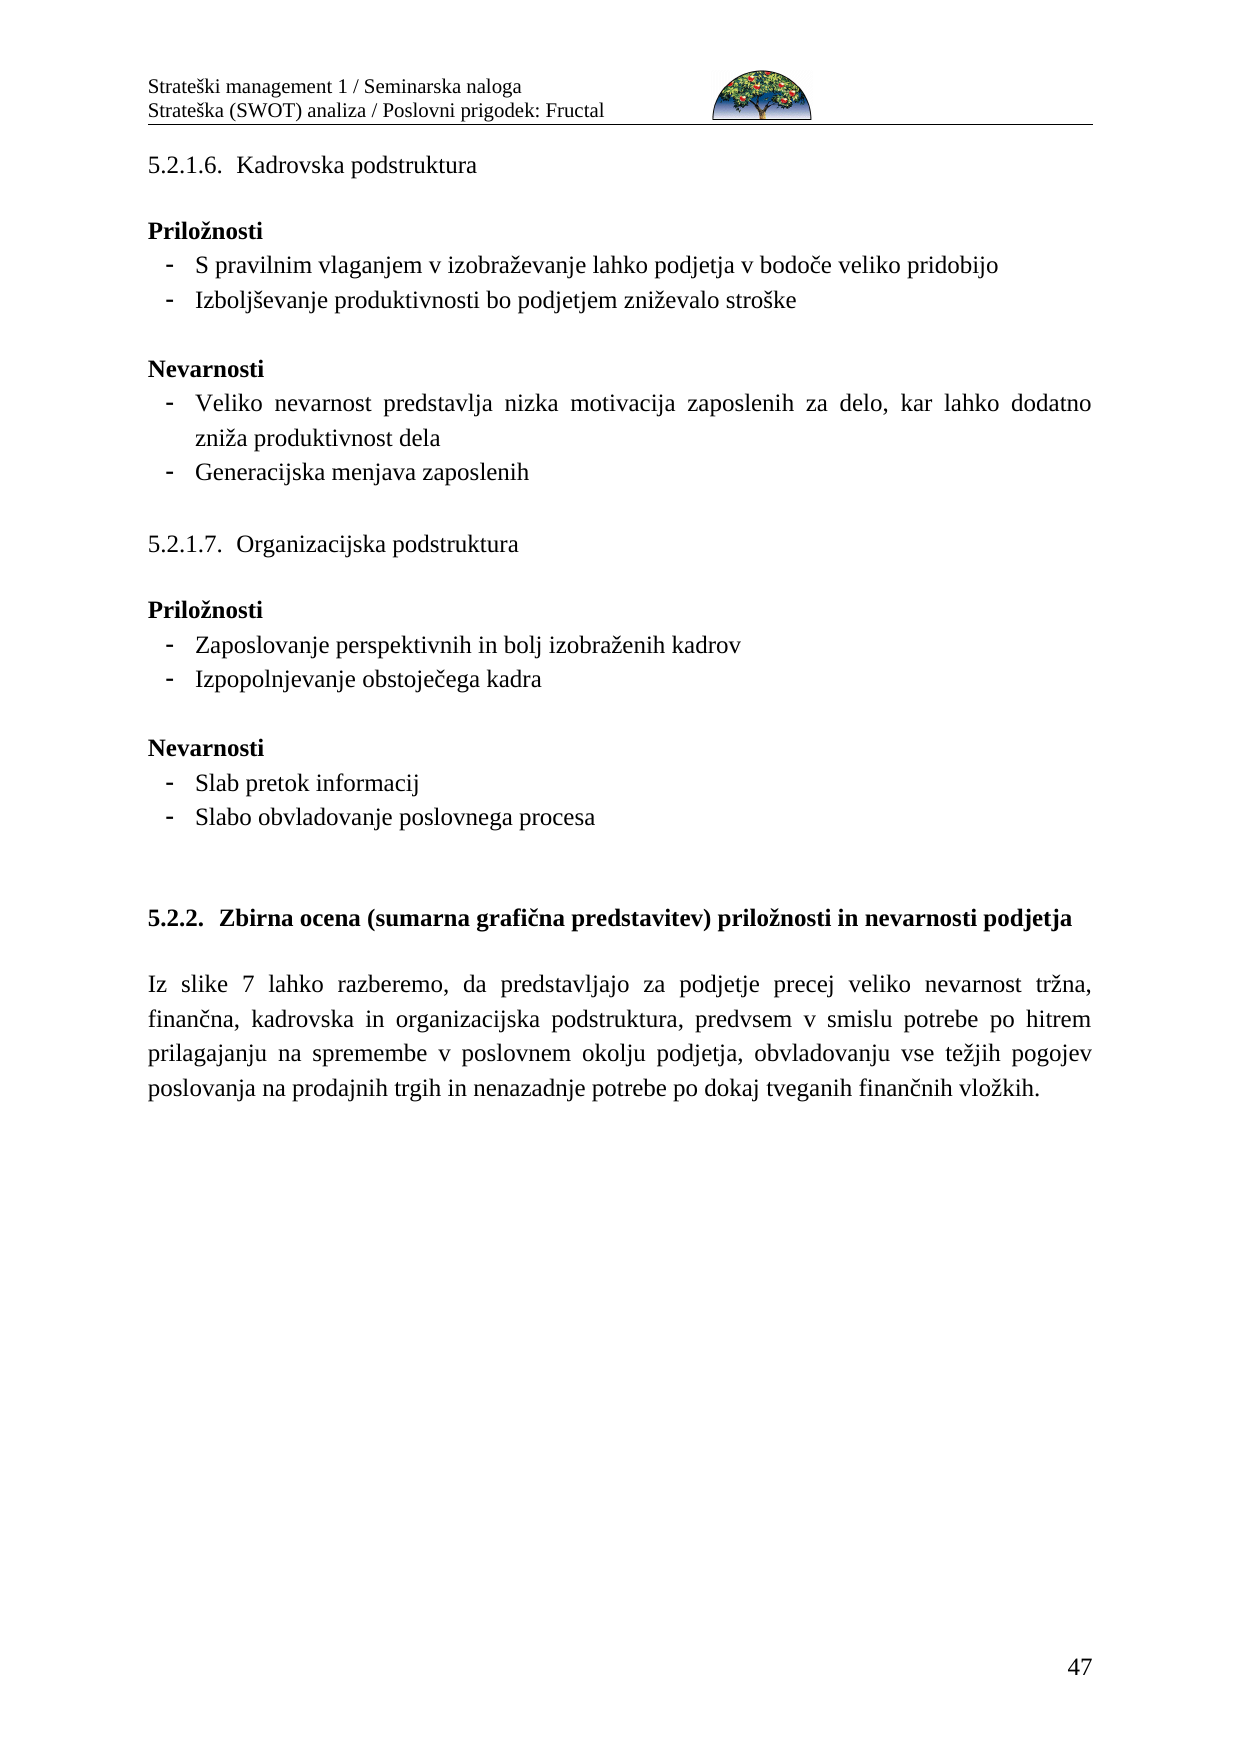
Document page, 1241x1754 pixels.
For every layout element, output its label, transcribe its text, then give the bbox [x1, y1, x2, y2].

text Iz slike 7 lahko razberemo, da predstavljajo za podjetje precej veliko nevarnost tržna, finančna, kadrovska in organizacijska podstruktura, predvsem v smislu potrebe po hitrem prilagajanju na spremembe v poslovnem okolju podjetja, obvladovanju vse težjih pogojev poslovanja na prodajnih trgih in nenazadnje potrebe po dokaj tveganih finančnih vložkih. [148, 969, 1093, 1102]
list Izboljševanje produktivnosti bo podjetjem zniževalo stroške [165, 285, 1093, 314]
subtitle Organizacijska podstruktura [148, 529, 1093, 558]
text Priložnosti [148, 216, 1093, 245]
list S pravilnim vlaganjem v izobraževanje lahko podjetja v bodoče veliko pridobijo [165, 251, 1093, 279]
list Slab pretok informacij [165, 768, 1093, 797]
text Priložnosti [148, 596, 1093, 624]
list Slabo obvladovanje poslovnega procesa [165, 802, 1093, 831]
list Generacijska menjava zaposlenih [165, 457, 1093, 486]
list Zaposlovanje perspektivnih in bolj izobraženih kadrov [165, 630, 1093, 659]
picture [710, 69, 813, 122]
text Nevarnosti [148, 354, 1093, 383]
text Nevarnosti [148, 733, 1093, 762]
subtitle Zbirna ocena (sumarna grafična predstavitev) priložnosti in nevarnosti podjetja [148, 903, 1093, 932]
subtitle Kadrovska podstruktura [148, 150, 1093, 178]
list Izpopolnjevanje obstoječega kadra [165, 664, 1093, 693]
list Veliko nevarnost predstavlja nizka motivacija zaposlenih za delo, kar lahko dodatno zniža produktivnost dela [165, 388, 1093, 452]
